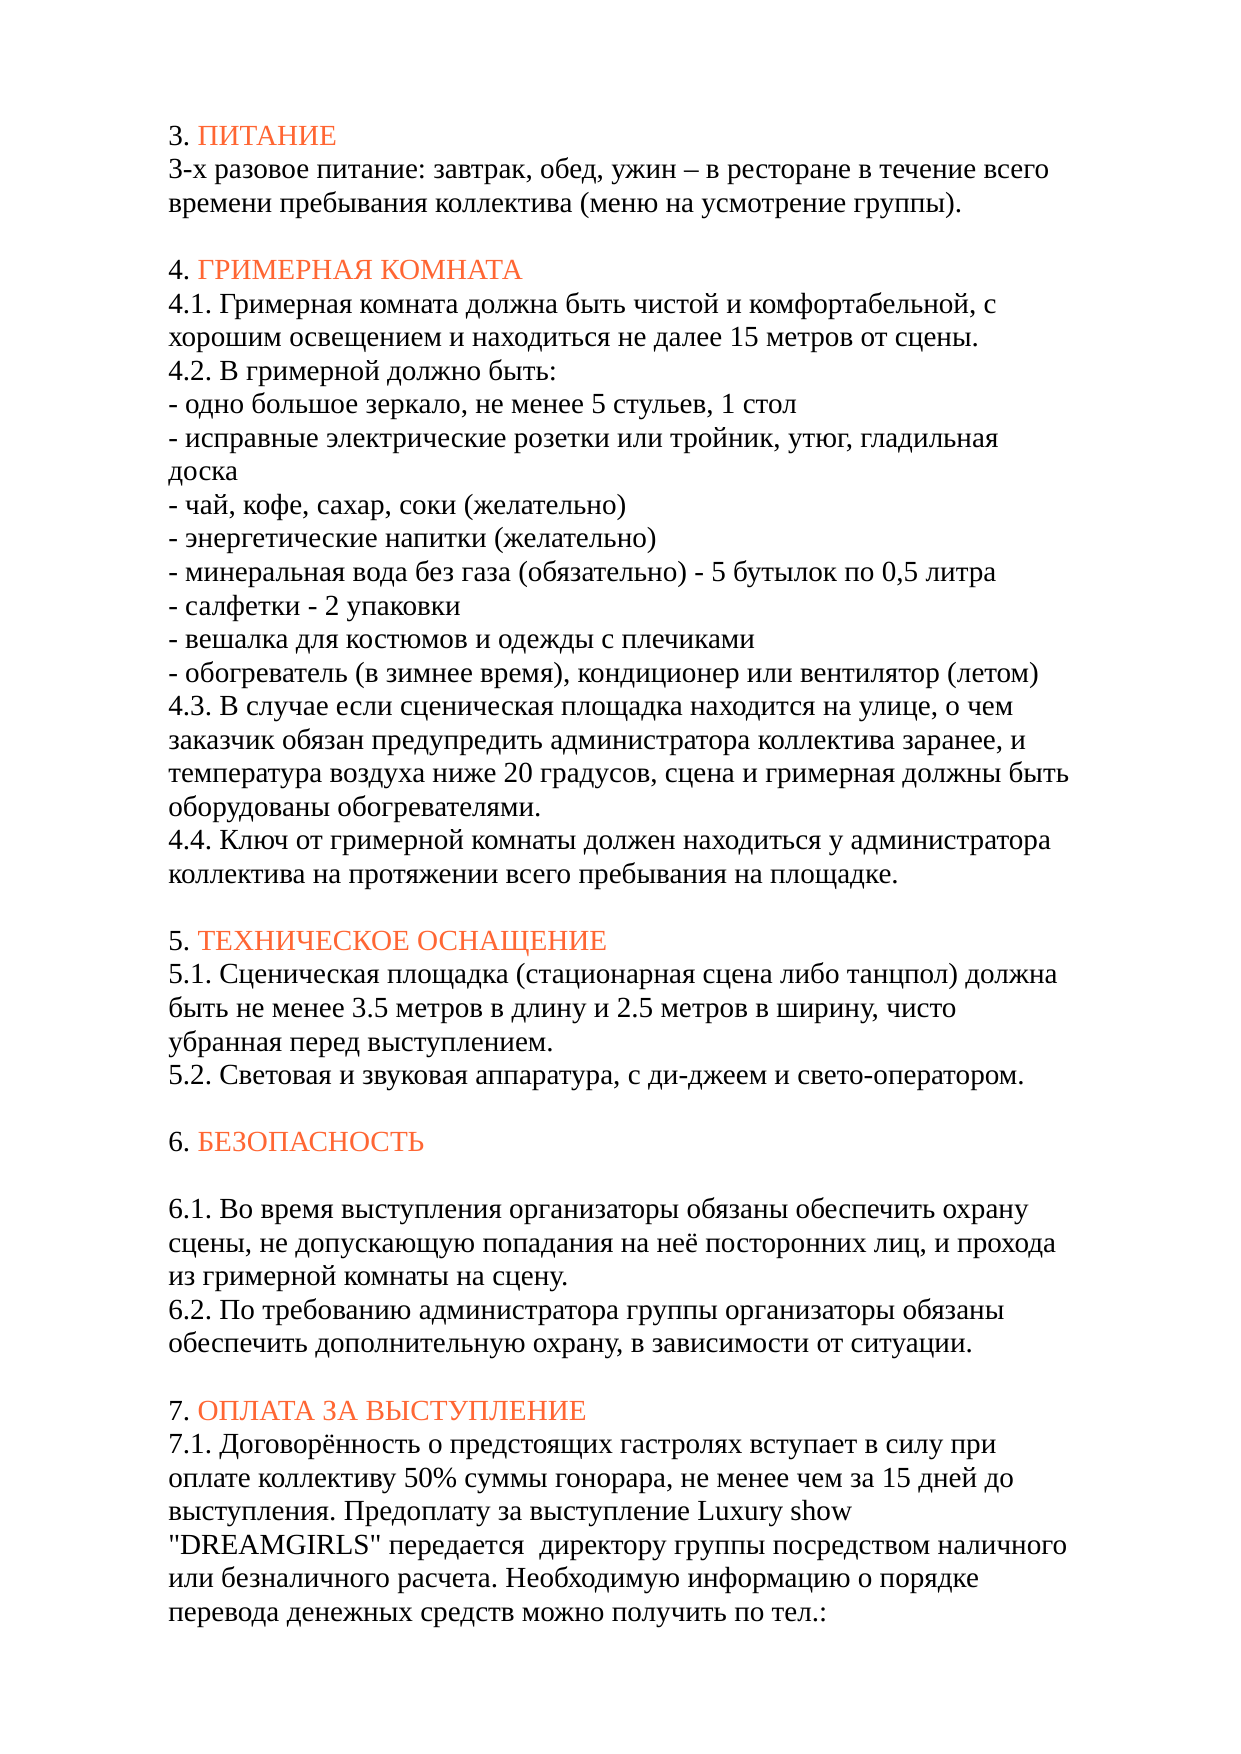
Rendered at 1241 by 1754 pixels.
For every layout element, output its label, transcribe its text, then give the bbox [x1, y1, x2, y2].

text 6.1. Во время выступления организаторы обязаны обеспечить охрану сцены, не допускающую попадания на неё посторонних лиц, и прохода из гримерной комнаты на сцену. [168, 1158, 1072, 1292]
text - энергетические напитки (желательно) [168, 521, 1072, 554]
text 4.2. В гримерной должно быть: [168, 353, 1072, 386]
text 4.4. Ключ от гримерной комнаты должен находиться у администратора коллектива на протяжении всего пребывания на площадке. [168, 822, 1072, 889]
text - обогреватель (в зимнее время), кондиционер или вентилятор (летом) [168, 655, 1072, 688]
text 4. ГРИМЕРНАЯ КОМНАТА [168, 252, 1072, 286]
text - чай, кофе, сахар, соки (желательно) [168, 487, 1072, 521]
text - одно большое зеркало, не менее 5 стульев, 1 стол [168, 386, 1072, 420]
text 5. ТЕХНИЧЕСКОЕ ОСНАЩЕНИЕ [168, 923, 1072, 957]
text - исправные электрические розетки или тройник, утюг, гладильная доска [168, 420, 1072, 487]
text 3-х разовое питание: завтрак, обед, ужин – в ресторане в течение всего времени пребывания коллектива (меню на усмотрение группы). [168, 152, 1072, 219]
text 5.2. Световая и звуковая аппаратура, с ди-джеем и свето-оператором. [168, 1057, 1072, 1091]
text 3. ПИТАНИЕ [168, 118, 1072, 152]
text - минеральная вода без газа (обязательно) - 5 бутылок по 0,5 литра [168, 554, 1072, 588]
text 6.2. По требованию администратора группы организаторы обязаны обеспечить дополнительную охрану, в зависимости от ситуации. [168, 1292, 1072, 1359]
text 4.3. В случае если сценическая площадка находится на улице, о чем заказчик обязан предупредить администратора коллектива заранее, и температура воздуха ниже 20 градусов, сцена и гримерная должны быть оборудованы обогревателями. [168, 688, 1072, 822]
text 5.1. Сценическая площадка (стационарная сцена либо танцпол) должна быть не менее 3.5 метров в длину и 2.5 метров в ширину, чисто убранная перед выступлением. [168, 957, 1072, 1057]
text 4.1. Гримерная комната должна быть чистой и комфортабельной, с хорошим освещением и находиться не далее 15 метров от сцены. [168, 286, 1072, 353]
text - вешалка для костюмов и одежды с плечиками [168, 621, 1072, 655]
text 7. ОПЛАТА ЗА ВЫСТУПЛЕНИЕ [168, 1393, 1072, 1426]
text 7.1. Договорённость о предстоящих гастролях вступает в силу при оплате коллективу 50% суммы гонорара, не менее чем за 15 дней до выступления. Предоплату за выступление Luxury show "DREAMGIRLS" передается директору группы посредством наличного или безналичного расчета. Необходимую информацию о порядке перевода денежных средств можно получить по тел.: [168, 1426, 1072, 1627]
text - салфетки - 2 упаковки [168, 588, 1072, 621]
text 6. БЕЗОПАСНОСТЬ [168, 1124, 1072, 1158]
